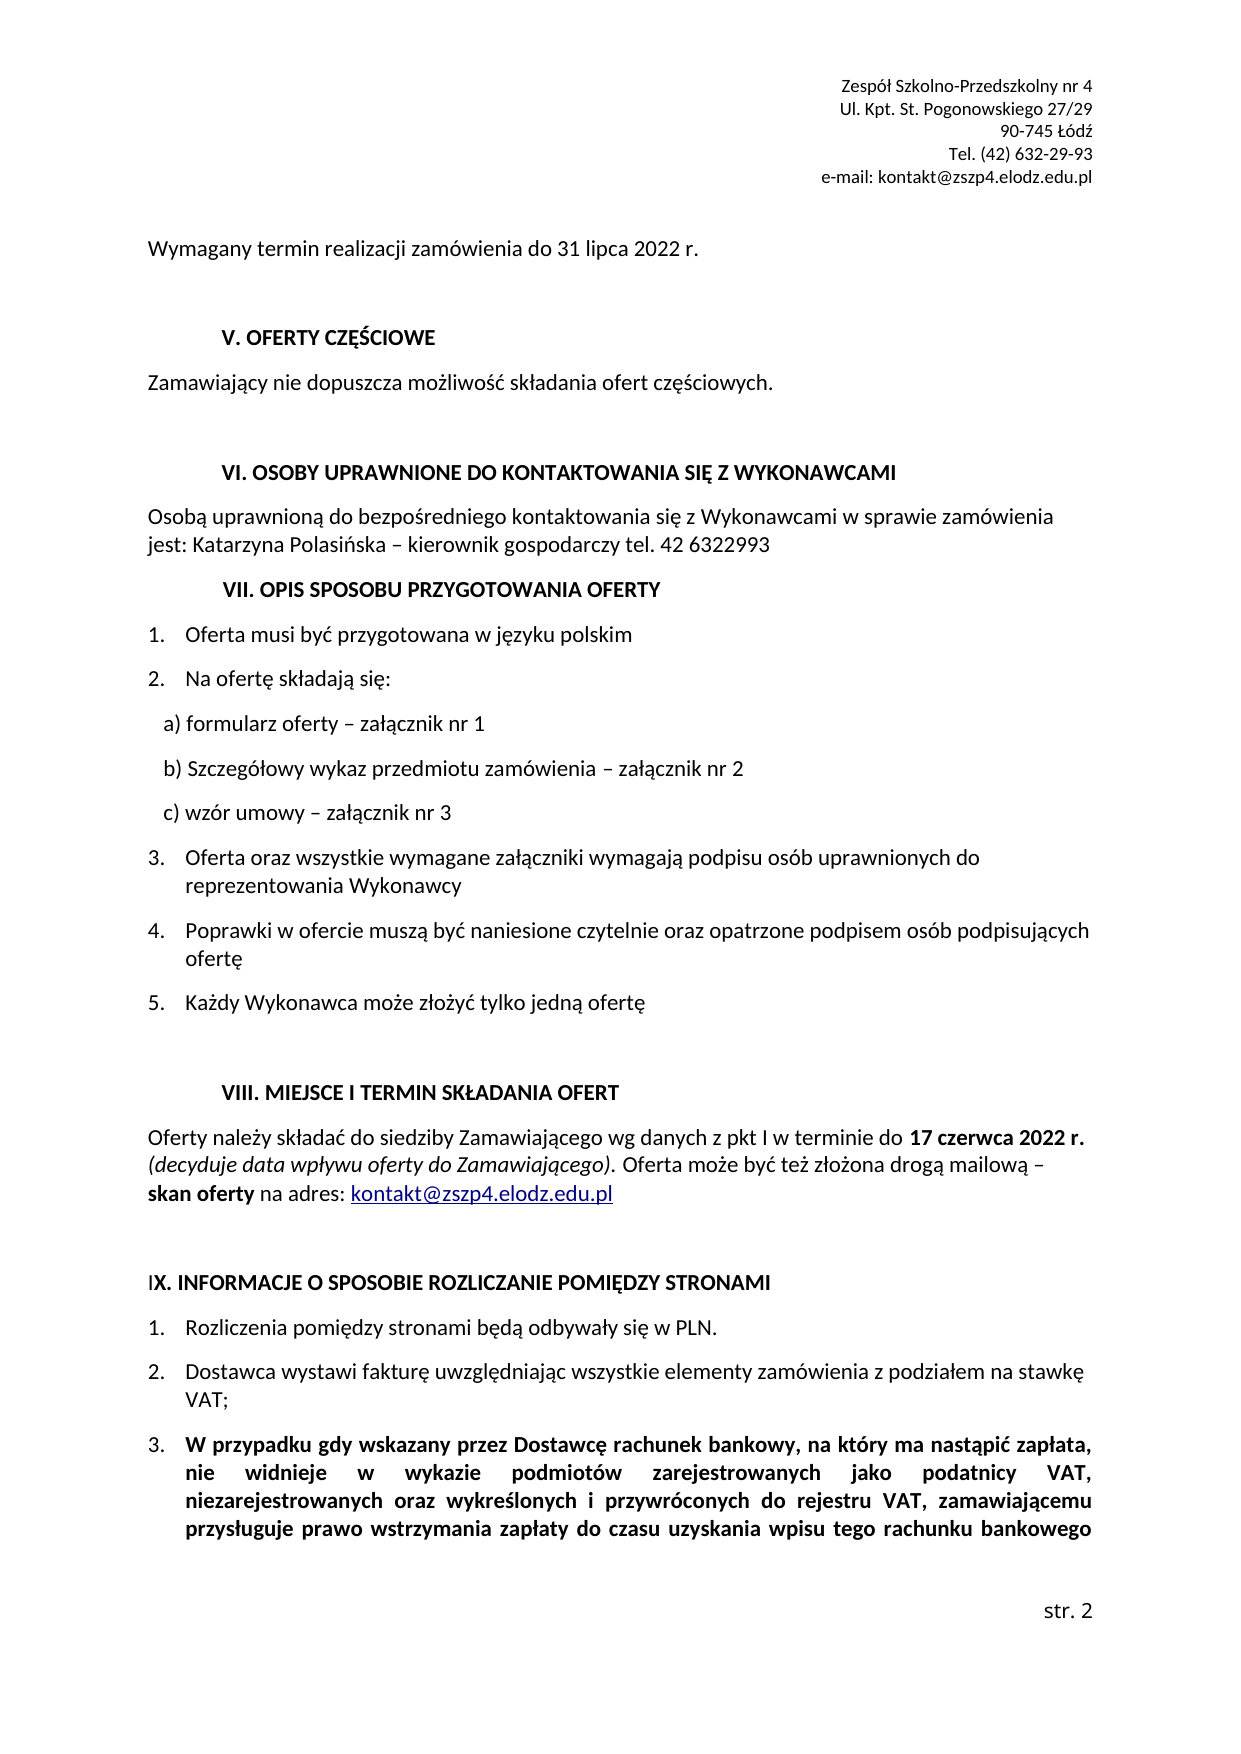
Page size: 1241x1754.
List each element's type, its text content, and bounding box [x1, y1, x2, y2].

text a) formularz oferty – załącznik nr 1 [148, 709, 1093, 737]
text IX. INFORMACJE O SPOSOBIE ROZLICZANIE POMIĘDZY STRONAMI [148, 1268, 1093, 1296]
text c) wzór umowy – załącznik nr 3 [148, 798, 1093, 826]
list Oferta oraz wszystkie wymagane załączniki wymagają podpisu osób uprawnionych do reprezentowania Wykonawcy [148, 843, 1093, 899]
list VII. OPIS SPOSOBU PRZYGOTOWANIA OFERTY [223, 575, 1093, 603]
text Wymagany termin realizacji zamówienia do 31 lipca 2022 r. [148, 234, 1093, 262]
list Dostawca wystawi fakturę uwzględniając wszystkie elementy zamówienia z podziałem na stawkę VAT; [148, 1357, 1093, 1413]
list Oferta musi być przygotowana w języku polskim [148, 620, 1093, 648]
list W przypadku gdy wskazany przez Dostawcę rachunek bankowy, na który ma nastąpić zapłata, nie widnieje w wykazie podmiotów zarejestrowanych jako podatnicy VAT, niezarejestrowanych oraz wykreślonych i przywróconych do rejestru VAT, zamawiającemu przysługuje prawo wstrzymania zapłaty do czasu uzyskania wpisu tego rachunku bankowego [148, 1430, 1093, 1542]
text VI. OSOBY UPRAWNIONE DO KONTAKTOWANIA SIĘ Z WYKONAWCAMI [148, 458, 1093, 486]
text b) Szczegółowy wykaz przedmiotu zamówienia – załącznik nr 2 [148, 754, 1093, 782]
text Osobą uprawnioną do bezpośredniego kontaktowania się z Wykonawcami w sprawie zamówienia jest: Katarzyna Polasińska – kierownik gospodarczy tel. 42 6322993 [148, 502, 1093, 558]
text V. OFERTY CZĘŚCIOWE [148, 323, 1093, 352]
text VIII. MIEJSCE I TERMIN SKŁADANIA OFERT [148, 1078, 1093, 1106]
text Zamawiający nie dopuszcza możliwość składania ofert częściowych. [148, 368, 1093, 396]
list Poprawki w ofercie muszą być naniesione czytelnie oraz opatrzone podpisem osób podpisujących ofertę [148, 916, 1093, 972]
text Oferty należy składać do siedziby Zamawiającego wg danych z pkt I w terminie do 17 czerwca 2022 r. (decyduje data wpływu oferty do Zamawiającego). Oferta może być też złożona drogą mailową – skan oferty na adres: kontakt@zszp4.elodz.edu.pl [148, 1123, 1093, 1207]
list Na ofertę składają się: [148, 664, 1093, 692]
list Każdy Wykonawca może złożyć tylko jedną ofertę [148, 988, 1093, 1017]
list Rozliczenia pomiędzy stronami będą odbywały się w PLN. [148, 1313, 1093, 1341]
